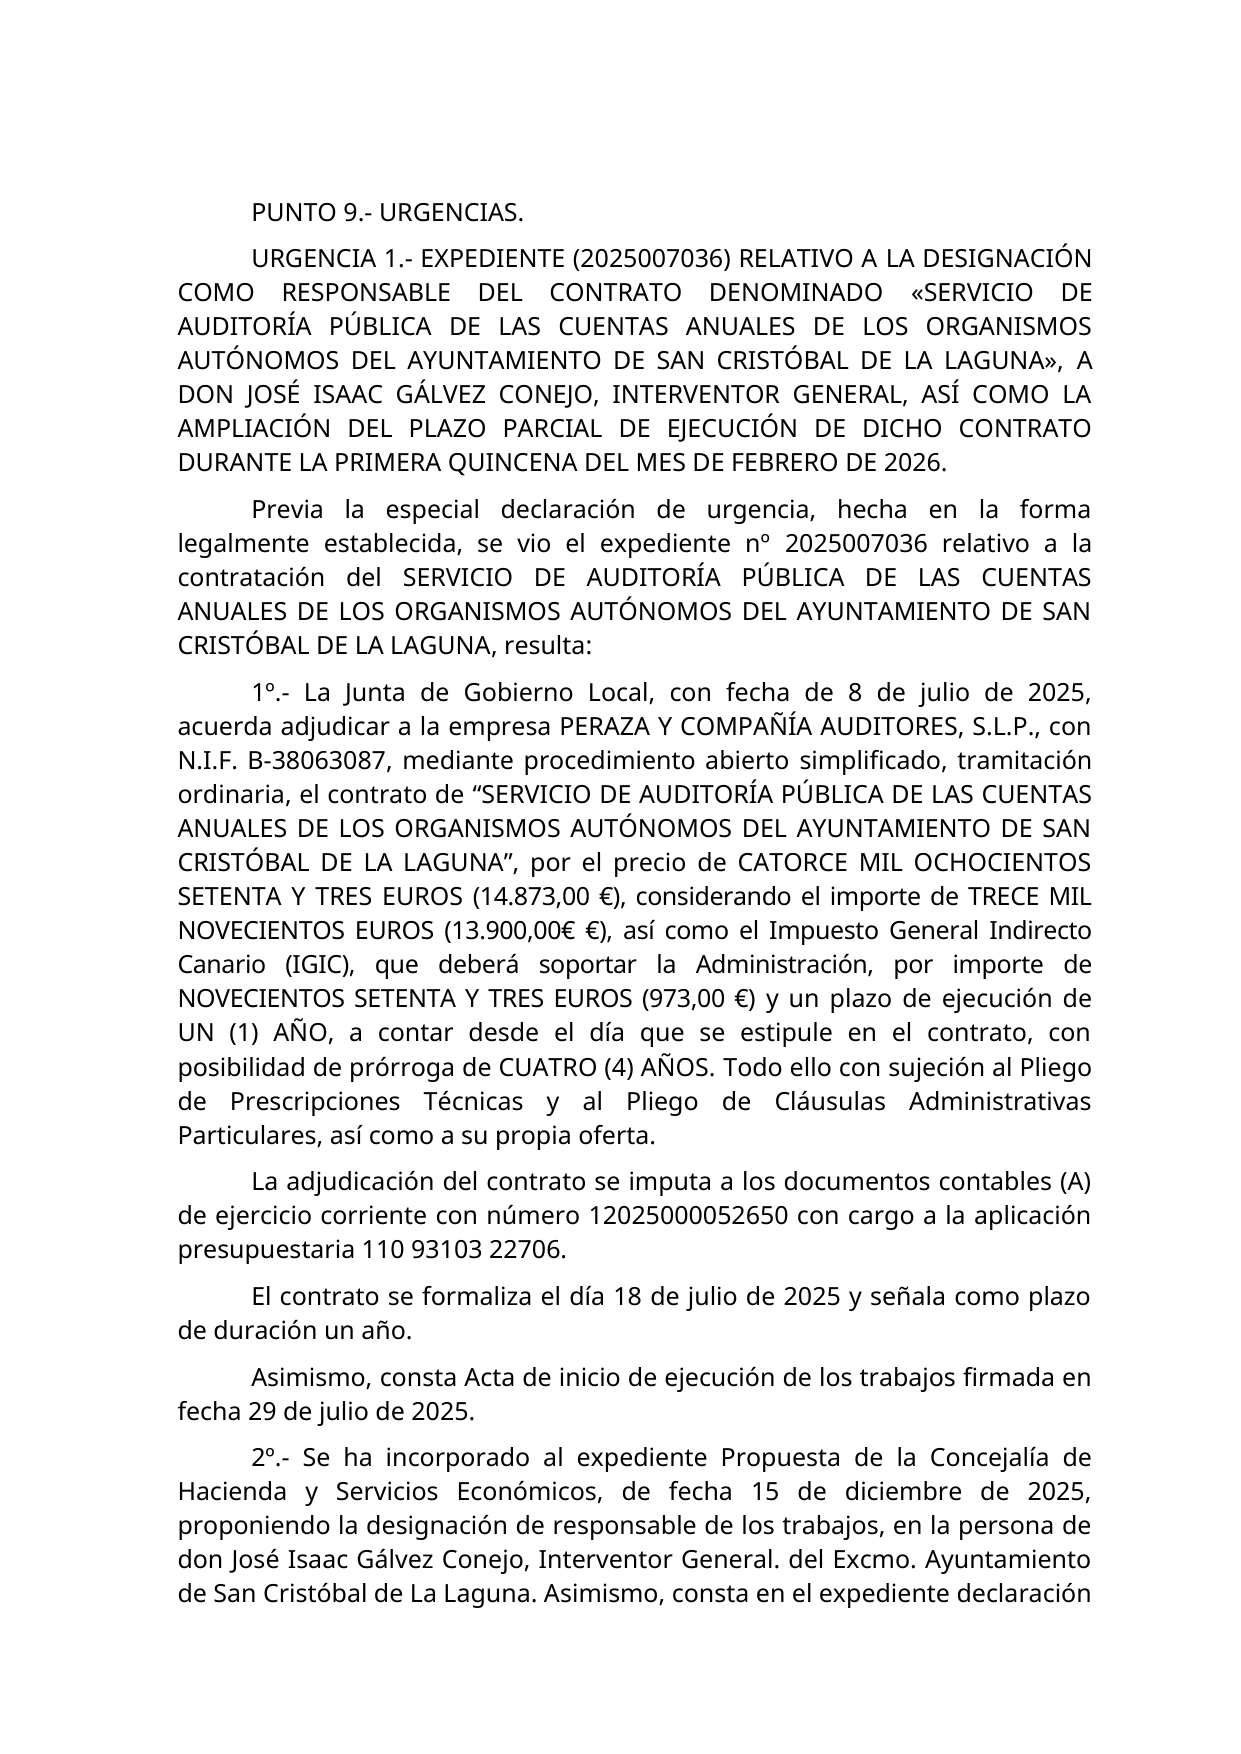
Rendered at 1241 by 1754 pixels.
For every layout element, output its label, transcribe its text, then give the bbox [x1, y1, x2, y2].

text 2º.- Se ha incorporado al expediente Propuesta de la Concejalía de Hacienda y Servicios Económicos, de fecha 15 de diciembre de 2025, proponiendo la designación de responsable de los trabajos, en la persona de don José Isaac Gálvez Conejo, Interventor General. del Excmo. Ayuntamiento de San Cristóbal de La Laguna. Asimismo, consta en el expediente declaración [177, 1440, 1093, 1610]
text 1º.- La Junta de Gobierno Local, con fecha de 8 de julio de 2025, acuerda adjudicar a la empresa PERAZA Y COMPAÑÍA AUDITORES, S.L.P., con N.I.F. B-38063087, mediante procedimiento abierto simplificado, tramitación ordinaria, el contrato de “SERVICIO DE AUDITORÍA PÚBLICA DE LAS CUENTAS ANUALES DE LOS ORGANISMOS AUTÓNOMOS DEL AYUNTAMIENTO DE SAN CRISTÓBAL DE LA LAGUNA”, por el precio de CATORCE MIL OCHOCIENTOS SETENTA Y TRES EUROS (14.873,00 €), considerando el importe de TRECE MIL NOVECIENTOS EUROS (13.900,00€ €), así como el Impuesto General Indirecto Canario (IGIC), que deberá soportar la Administración, por importe de NOVECIENTOS SETENTA Y TRES EUROS (973,00 €) y un plazo de ejecución de UN (1) AÑO, a contar desde el día que se estipule en el contrato, con posibilidad de prórroga de CUATRO (4) AÑOS. Todo ello con sujeción al Pliego de Prescripciones Técnicas y al Pliego de Cláusulas Administrativas Particulares, así como a su propia oferta. [177, 674, 1093, 1151]
text URGENCIA 1.- EXPEDIENTE (2025007036) RELATIVO A LA DESIGNACIÓN COMO RESPONSABLE DEL CONTRATO DENOMINADO «SERVICIO DE AUDITORÍA PÚBLICA DE LAS CUENTAS ANUALES DE LOS ORGANISMOS AUTÓNOMOS DEL AYUNTAMIENTO DE SAN CRISTÓBAL DE LA LAGUNA», A DON JOSÉ ISAAC GÁLVEZ CONEJO, INTERVENTOR GENERAL, ASÍ COMO LA AMPLIACIÓN DEL PLAZO PARCIAL DE EJECUCIÓN DE DICHO CONTRATO DURANTE LA PRIMERA QUINCENA DEL MES DE FEBRERO DE 2026. [177, 241, 1093, 479]
text PUNTO 9.- URGENCIAS. [177, 194, 1093, 228]
text Asimismo, consta Acta de inicio de ejecución de los trabajos firmada en fecha 29 de julio de 2025. [177, 1359, 1093, 1427]
text La adjudicación del contrato se imputa a los documentos contables (A) de ejercicio corriente con número 12025000052650 con cargo a la aplicación presupuestaria 110 93103 22706. [177, 1164, 1093, 1266]
text Previa la especial declaración de urgencia, hecha en la forma legalmente establecida, se vio el expediente nº 2025007036 relativo a la contratación del SERVICIO DE AUDITORÍA PÚBLICA DE LAS CUENTAS ANUALES DE LOS ORGANISMOS AUTÓNOMOS DEL AYUNTAMIENTO DE SAN CRISTÓBAL DE LA LAGUNA, resulta: [177, 492, 1093, 662]
text El contrato se formaliza el día 18 de julio de 2025 y señala como plazo de duración un año. [177, 1278, 1093, 1347]
